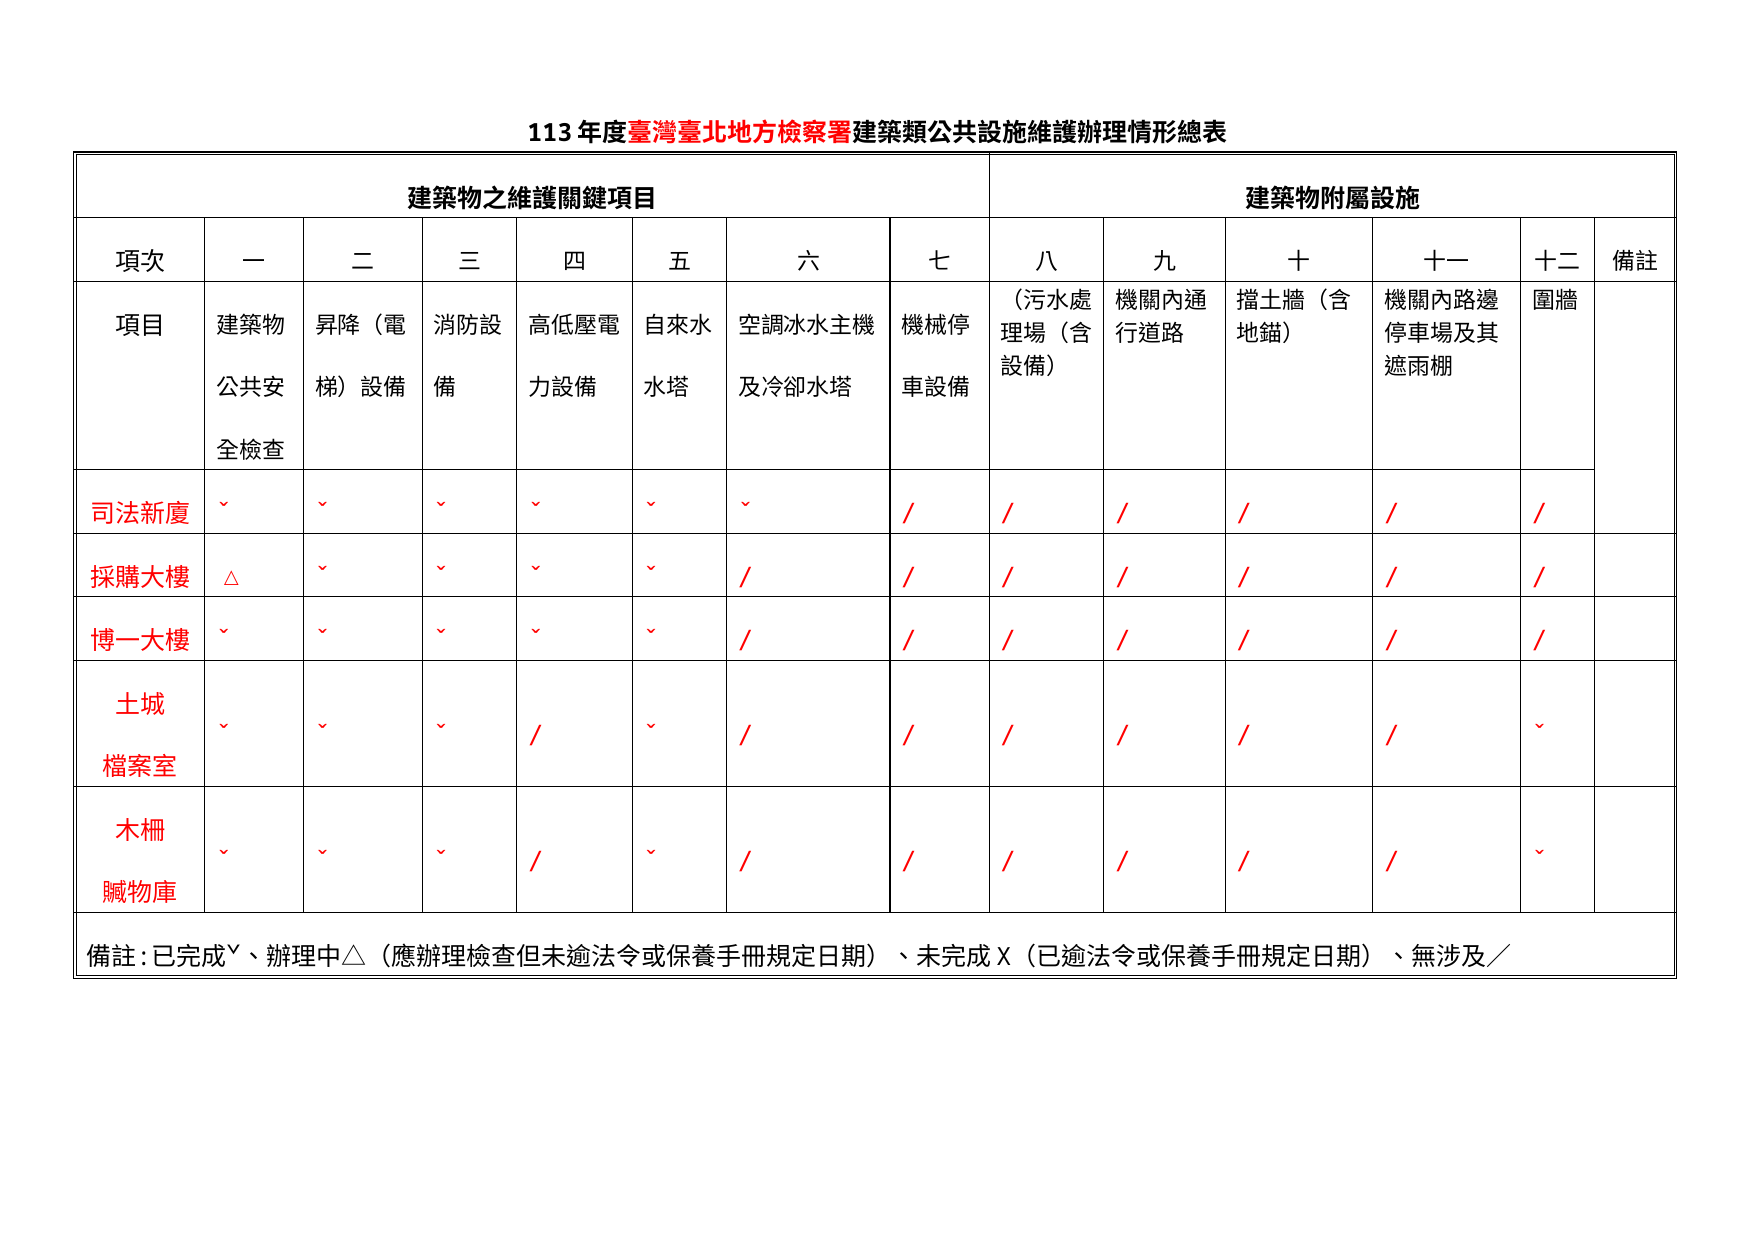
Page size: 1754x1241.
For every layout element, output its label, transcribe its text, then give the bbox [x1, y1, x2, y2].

table_cell ˇ [423, 470, 516, 533]
table_cell ∕ [1226, 534, 1372, 596]
table_cell 二 [304, 218, 422, 281]
table_cell 土城 檔案室 [77, 661, 204, 786]
table_cell 司法新廈 [77, 470, 204, 533]
table_cell ˇ [633, 661, 726, 786]
table_cell ∕ [1104, 534, 1225, 596]
table_cell ˇ [423, 597, 516, 660]
table_cell ∕ [1521, 534, 1594, 596]
table_cell ∕ [1226, 470, 1372, 533]
table_cell △ [205, 534, 303, 596]
table_cell ∕ [727, 787, 889, 912]
table_cell ˇ [517, 534, 632, 596]
table_cell ∕ [1104, 661, 1225, 786]
table_cell ∕ [891, 787, 989, 912]
table_cell [1595, 661, 1674, 786]
table_cell 高低壓電力設備 [517, 282, 632, 469]
table_cell ˇ [633, 597, 726, 660]
table_cell ∕ [1226, 787, 1372, 912]
table_cell ˇ [205, 470, 303, 533]
table_cell 備註:已完成ˇ、辦理中△（應辦理檢查但未逾法令或保養手冊規定日期）、未完成Χ（已逾法令或保養手冊規定日期）、無涉及∕ [77, 913, 1674, 975]
table_cell ∕ [1373, 534, 1520, 596]
table_cell ∕ [990, 787, 1103, 912]
table_cell 木柵 贓物庫 [77, 787, 204, 912]
table_cell [1595, 282, 1674, 533]
table_cell 自來水水塔 [633, 282, 726, 469]
table_cell ˇ [1521, 661, 1594, 786]
table_cell 三 [423, 218, 516, 281]
table_cell ˇ [633, 470, 726, 533]
table_cell ˇ [304, 661, 422, 786]
table_cell ∕ [990, 661, 1103, 786]
table_cell 博一大樓 [77, 597, 204, 660]
table_header 建築物附屬設施 [990, 155, 1674, 217]
table_cell ˇ [423, 534, 516, 596]
table_cell 五 [633, 218, 726, 281]
table_cell 採購大樓 [77, 534, 204, 596]
table_cell ∕ [727, 534, 889, 596]
table_cell ∕ [891, 470, 989, 533]
table_cell 十一 [1373, 218, 1520, 281]
table_cell ∕ [990, 597, 1103, 660]
table_cell ˇ [517, 470, 632, 533]
table_cell ∕ [517, 661, 632, 786]
table_cell ∕ [1104, 470, 1225, 533]
table_cell ˇ [633, 787, 726, 912]
table_cell ∕ [1521, 597, 1594, 660]
table_cell 空調冰水主機及冷卻水塔 [727, 282, 889, 469]
table_cell [1595, 787, 1674, 912]
table_cell ˇ [423, 661, 516, 786]
table_cell ˇ [423, 787, 516, 912]
table_cell 四 [517, 218, 632, 281]
table_cell ∕ [727, 597, 889, 660]
table_cell 七 [891, 218, 989, 281]
table_cell 十 [1226, 218, 1372, 281]
table_cell 昇降（電梯）設備 [304, 282, 422, 469]
table_cell ∕ [990, 470, 1103, 533]
table_cell 八 [990, 218, 1103, 281]
table_cell ∕ [891, 597, 989, 660]
table_cell ˇ [304, 787, 422, 912]
table_cell ∕ [1373, 597, 1520, 660]
table_cell ∕ [1373, 787, 1520, 912]
table_cell ∕ [1373, 470, 1520, 533]
table_cell 消防設備 [423, 282, 516, 469]
table_cell ∕ [1521, 470, 1594, 533]
table_cell 圍牆 [1521, 282, 1594, 469]
table_cell ˇ [205, 787, 303, 912]
table_cell 項目 [77, 282, 204, 469]
table_cell ∕ [1226, 661, 1372, 786]
table_cell ˇ [205, 597, 303, 660]
table_cell ∕ [891, 661, 989, 786]
table_cell 十二 [1521, 218, 1594, 281]
table_cell ∕ [727, 661, 889, 786]
table_header 建築物之維護關鍵項目 [77, 155, 989, 217]
table_cell ˇ [517, 597, 632, 660]
table_cell ˇ [1521, 787, 1594, 912]
table_cell ∕ [1226, 597, 1372, 660]
table_cell 備註 [1595, 218, 1674, 281]
table_cell ∕ [517, 787, 632, 912]
table_cell ˇ [304, 470, 422, 533]
table_cell 機關內路邊停車場及其遮雨棚 [1373, 282, 1520, 469]
table_cell ∕ [1104, 787, 1225, 912]
table_cell ˇ [633, 534, 726, 596]
table_cell （污水處理場（含設備） [990, 282, 1103, 469]
table_cell ∕ [1104, 597, 1225, 660]
text 113年度臺灣臺北地方檢察署建築類公共設施維護辦理情形總表 [75, 89, 1679, 151]
table_cell 擋土牆（含地錨） [1226, 282, 1372, 469]
table_cell 建築物公共安全檢查 [205, 282, 303, 469]
table_cell [1595, 597, 1674, 660]
table_cell ˇ [727, 470, 889, 533]
table_cell ∕ [891, 534, 989, 596]
table_cell 機關內通行道路 [1104, 282, 1225, 469]
table_cell 一 [205, 218, 303, 281]
table_cell [1595, 534, 1674, 596]
table_cell 項次 [77, 218, 204, 281]
table_cell 六 [727, 218, 889, 281]
table_cell 機械停車設備 [891, 282, 989, 469]
table_cell ∕ [1373, 661, 1520, 786]
table_cell 九 [1104, 218, 1225, 281]
table_cell ∕ [990, 534, 1103, 596]
table_cell ˇ [205, 661, 303, 786]
table_cell ˇ [304, 534, 422, 596]
table_cell ˇ [304, 597, 422, 660]
